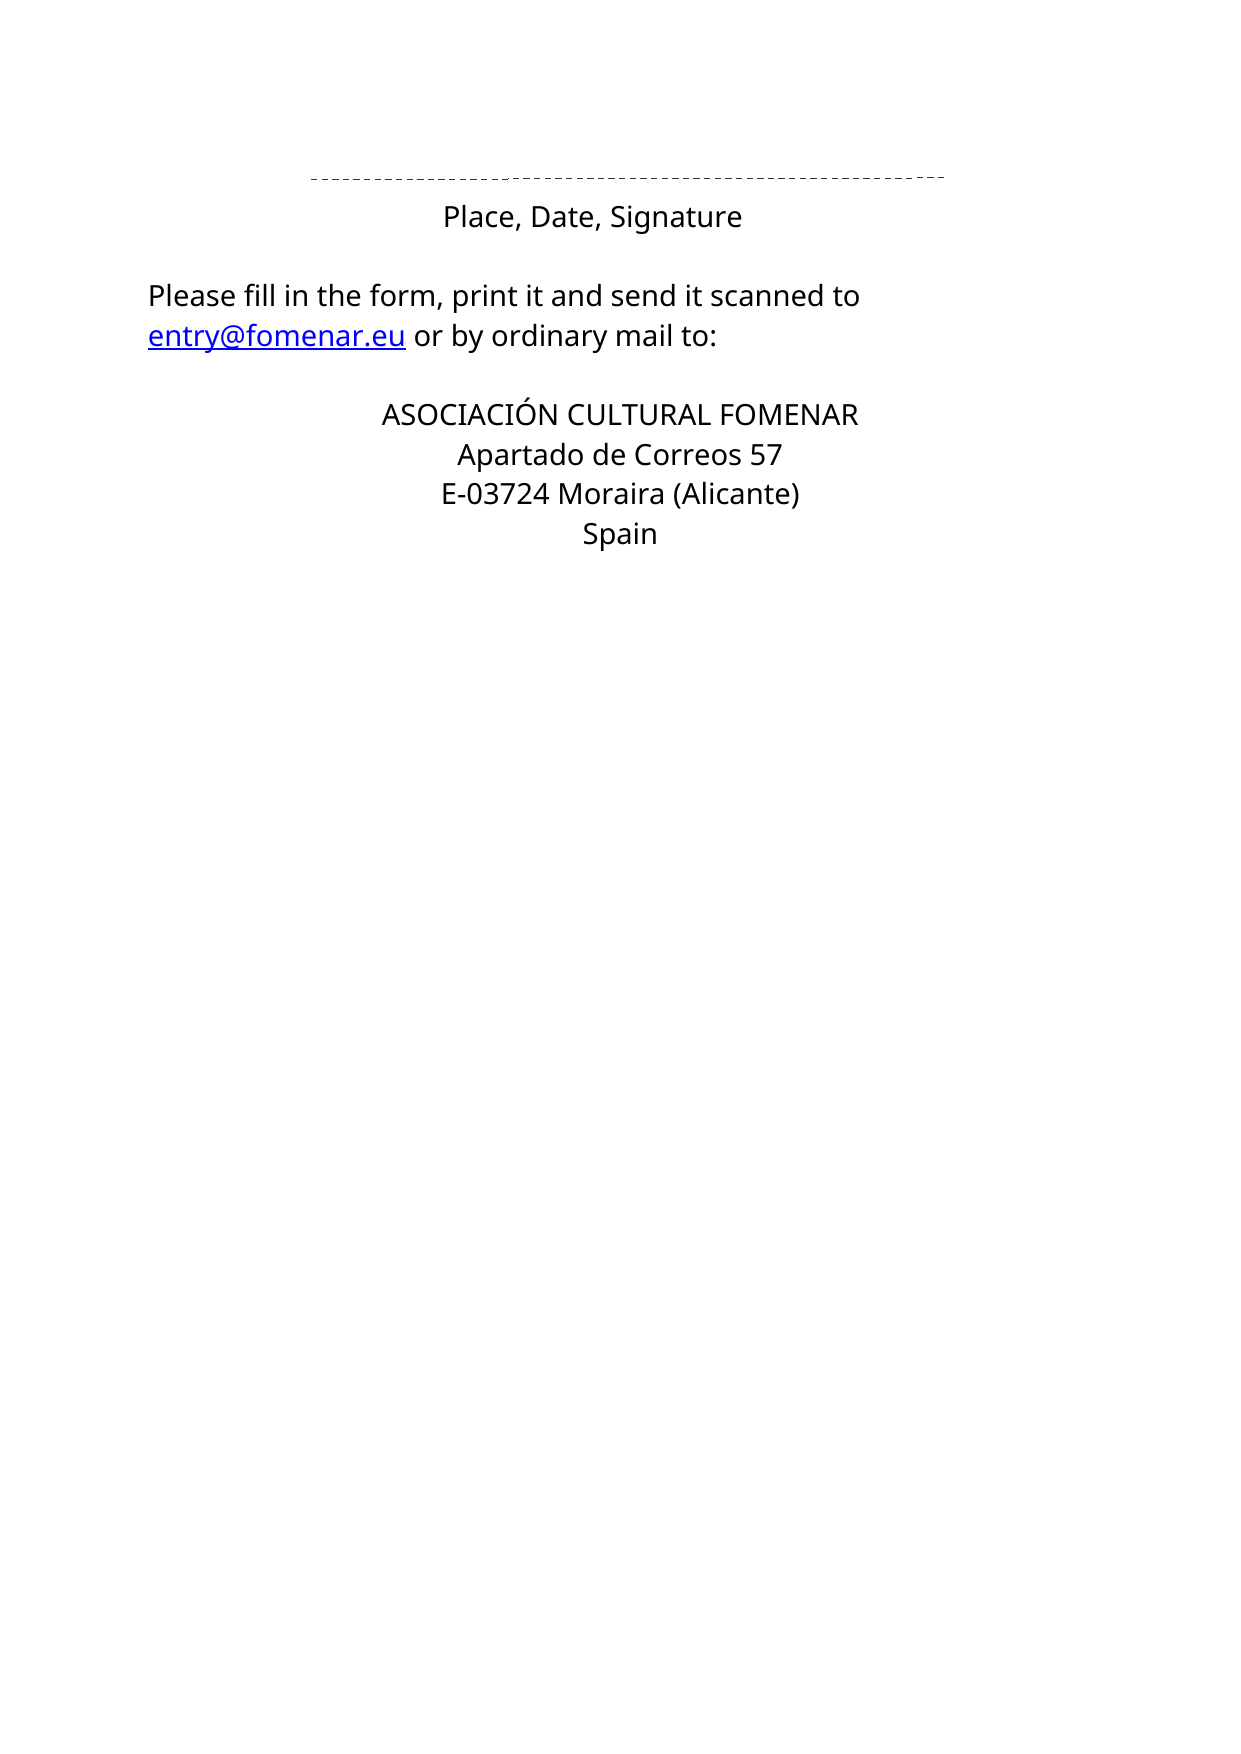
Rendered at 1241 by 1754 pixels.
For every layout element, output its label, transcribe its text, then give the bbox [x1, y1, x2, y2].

text E-03724 Moraira (Alicante) [148, 474, 1093, 513]
text Place, Date, Signature [148, 196, 1093, 236]
text Apartado de Correos 57 [148, 434, 1093, 474]
text Please fill in the form, print it and send it scanned to entry@fomenar.eu or by ordinary mail to: [148, 275, 1093, 354]
text Spain [148, 513, 1093, 553]
text ASOCIACIÓN CULTURAL FOMENAR [148, 394, 1093, 434]
